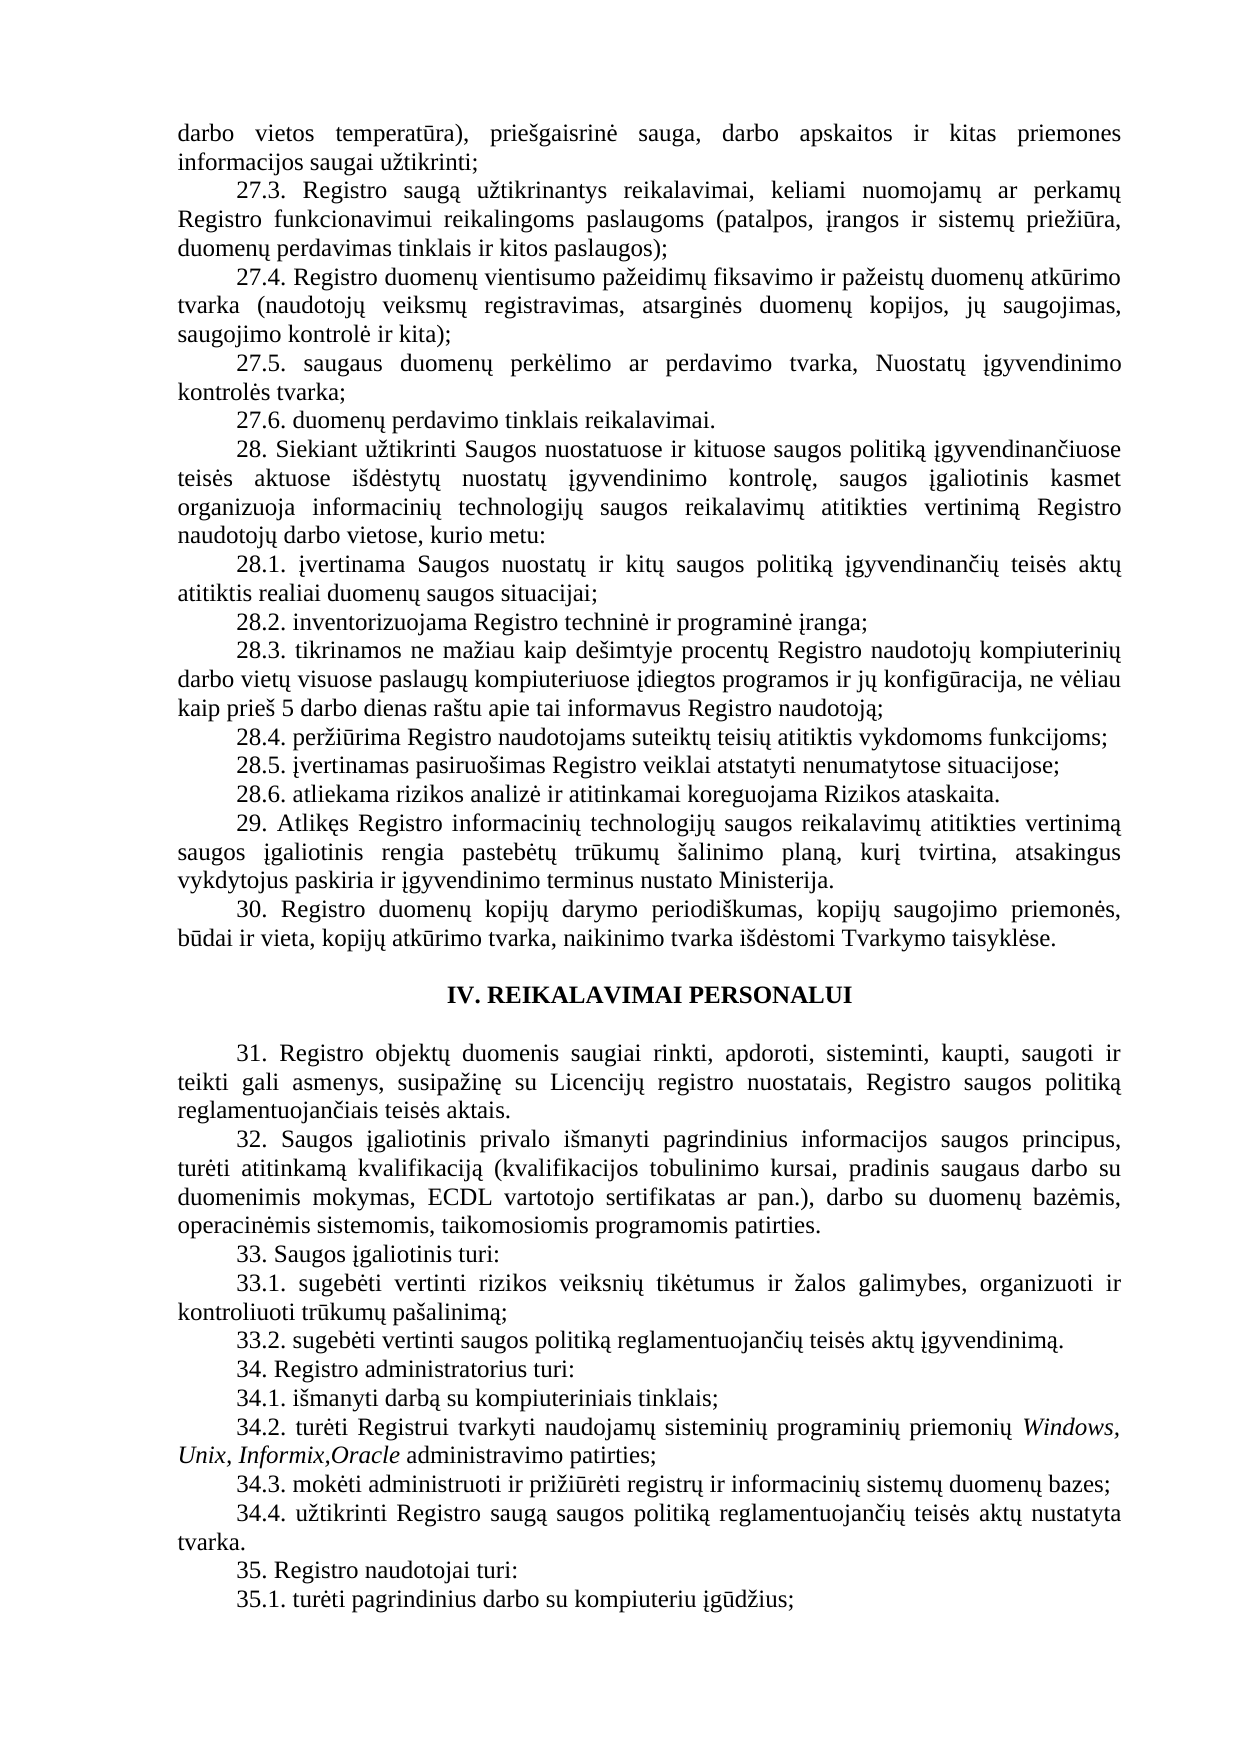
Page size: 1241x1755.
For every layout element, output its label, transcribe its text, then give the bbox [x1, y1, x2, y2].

text 35. Registro naudotojai turi: [177, 1556, 1122, 1584]
text 34.2. turėti Registrui tvarkyti naudojamų sisteminių programinių priemonių Windows, Unix, Informix,Oracle administravimo patirties; [177, 1412, 1122, 1469]
text IV. REIKALAVIMAI PERSONALUI [177, 981, 1122, 1009]
text 34.1. išmanyti darbą su kompiuteriniais tinklais; [177, 1383, 1122, 1412]
text 28.6. atliekama rizikos analizė ir atitinkamai koreguojama Rizikos ataskaita. [177, 779, 1122, 808]
text 28. Siekiant užtikrinti Saugos nuostatuose ir kituose saugos politiką įgyvendinančiuose teisės aktuose išdėstytų nuostatų įgyvendinimo kontrolę, saugos įgaliotinis kasmet organizuoja informacinių technologijų saugos reikalavimų atitikties vertinimą Registro naudotojų darbo vietose, kurio metu: [177, 434, 1122, 549]
text 33.2. sugebėti vertinti saugos politiką reglamentuojančių teisės aktų įgyvendinimą. [177, 1326, 1122, 1354]
text 29. Atlikęs Registro informacinių technologijų saugos reikalavimų atitikties vertinimą saugos įgaliotinis rengia pastebėtų trūkumų šalinimo planą, kurį tvirtina, atsakingus vykdytojus paskiria ir įgyvendinimo terminus nustato Ministerija. [177, 808, 1122, 894]
text 28.2. inventorizuojama Registro techninė ir programinė įranga; [177, 607, 1122, 636]
text 27.6. duomenų perdavimo tinklais reikalavimai. [177, 406, 1122, 434]
text 33.1. sugebėti vertinti rizikos veiksnių tikėtumus ir žalos galimybes, organizuoti ir kontroliuoti trūkumų pašalinimą; [177, 1268, 1122, 1326]
text 34.3. mokėti administruoti ir prižiūrėti registrų ir informacinių sistemų duomenų bazes; [177, 1469, 1122, 1498]
text 35.1. turėti pagrindinius darbo su kompiuteriu įgūdžius; [177, 1584, 1122, 1613]
text 34. Registro administratorius turi: [177, 1354, 1122, 1383]
text 28.3. tikrinamos ne mažiau kaip dešimtyje procentų Registro naudotojų kompiuterinių darbo vietų visuose paslaugų kompiuteriuose įdiegtos programos ir jų konfigūracija, ne vėliau kaip prieš 5 darbo dienas raštu apie tai informavus Registro naudotoją; [177, 636, 1122, 722]
text 27.5. saugaus duomenų perkėlimo ar perdavimo tvarka, Nuostatų įgyvendinimo kontrolės tvarka; [177, 348, 1122, 406]
text 32. Saugos įgaliotinis privalo išmanyti pagrindinius informacijos saugos principus, turėti atitinkamą kvalifikaciją (kvalifikacijos tobulinimo kursai, pradinis saugaus darbo su duomenimis mokymas, ECDL vartotojo sertifikatas ar pan.), darbo su duomenų bazėmis, operacinėmis sistemomis, taikomosiomis programomis patirties. [177, 1124, 1122, 1239]
text 28.5. įvertinamas pasiruošimas Registro veiklai atstatyti nenumatytose situacijose; [177, 751, 1122, 779]
text 30. Registro duomenų kopijų darymo periodiškumas, kopijų saugojimo priemonės, būdai ir vieta, kopijų atkūrimo tvarka, naikinimo tvarka išdėstomi Tvarkymo taisyklėse. [177, 894, 1122, 952]
text 27.3. Registro saugą užtikrinantys reikalavimai, keliami nuomojamų ar perkamų Registro funkcionavimui reikalingoms paslaugoms (patalpos, įrangos ir sistemų priežiūra, duomenų perdavimas tinklais ir kitos paslaugos); [177, 176, 1122, 262]
text 31. Registro objektų duomenis saugiai rinkti, apdoroti, sisteminti, kaupti, saugoti ir teikti gali asmenys, susipažinę su Licencijų registro nuostatais, Registro saugos politiką reglamentuojančiais teisės aktais. [177, 1038, 1122, 1124]
text 28.4. peržiūrima Registro naudotojams suteiktų teisių atitiktis vykdomoms funkcijoms; [177, 722, 1122, 751]
text 33. Saugos įgaliotinis turi: [177, 1239, 1122, 1268]
text darbo vietos temperatūra), priešgaisrinė sauga, darbo apskaitos ir kitas priemones informacijos saugai užtikrinti; [177, 118, 1122, 176]
text 34.4. užtikrinti Registro saugą saugos politiką reglamentuojančių teisės aktų nustatyta tvarka. [177, 1498, 1122, 1556]
text 28.1. įvertinama Saugos nuostatų ir kitų saugos politiką įgyvendinančių teisės aktų atitiktis realiai duomenų saugos situacijai; [177, 549, 1122, 607]
text 27.4. Registro duomenų vientisumo pažeidimų fiksavimo ir pažeistų duomenų atkūrimo tvarka (naudotojų veiksmų registravimas, atsarginės duomenų kopijos, jų saugojimas, saugojimo kontrolė ir kita); [177, 262, 1122, 348]
